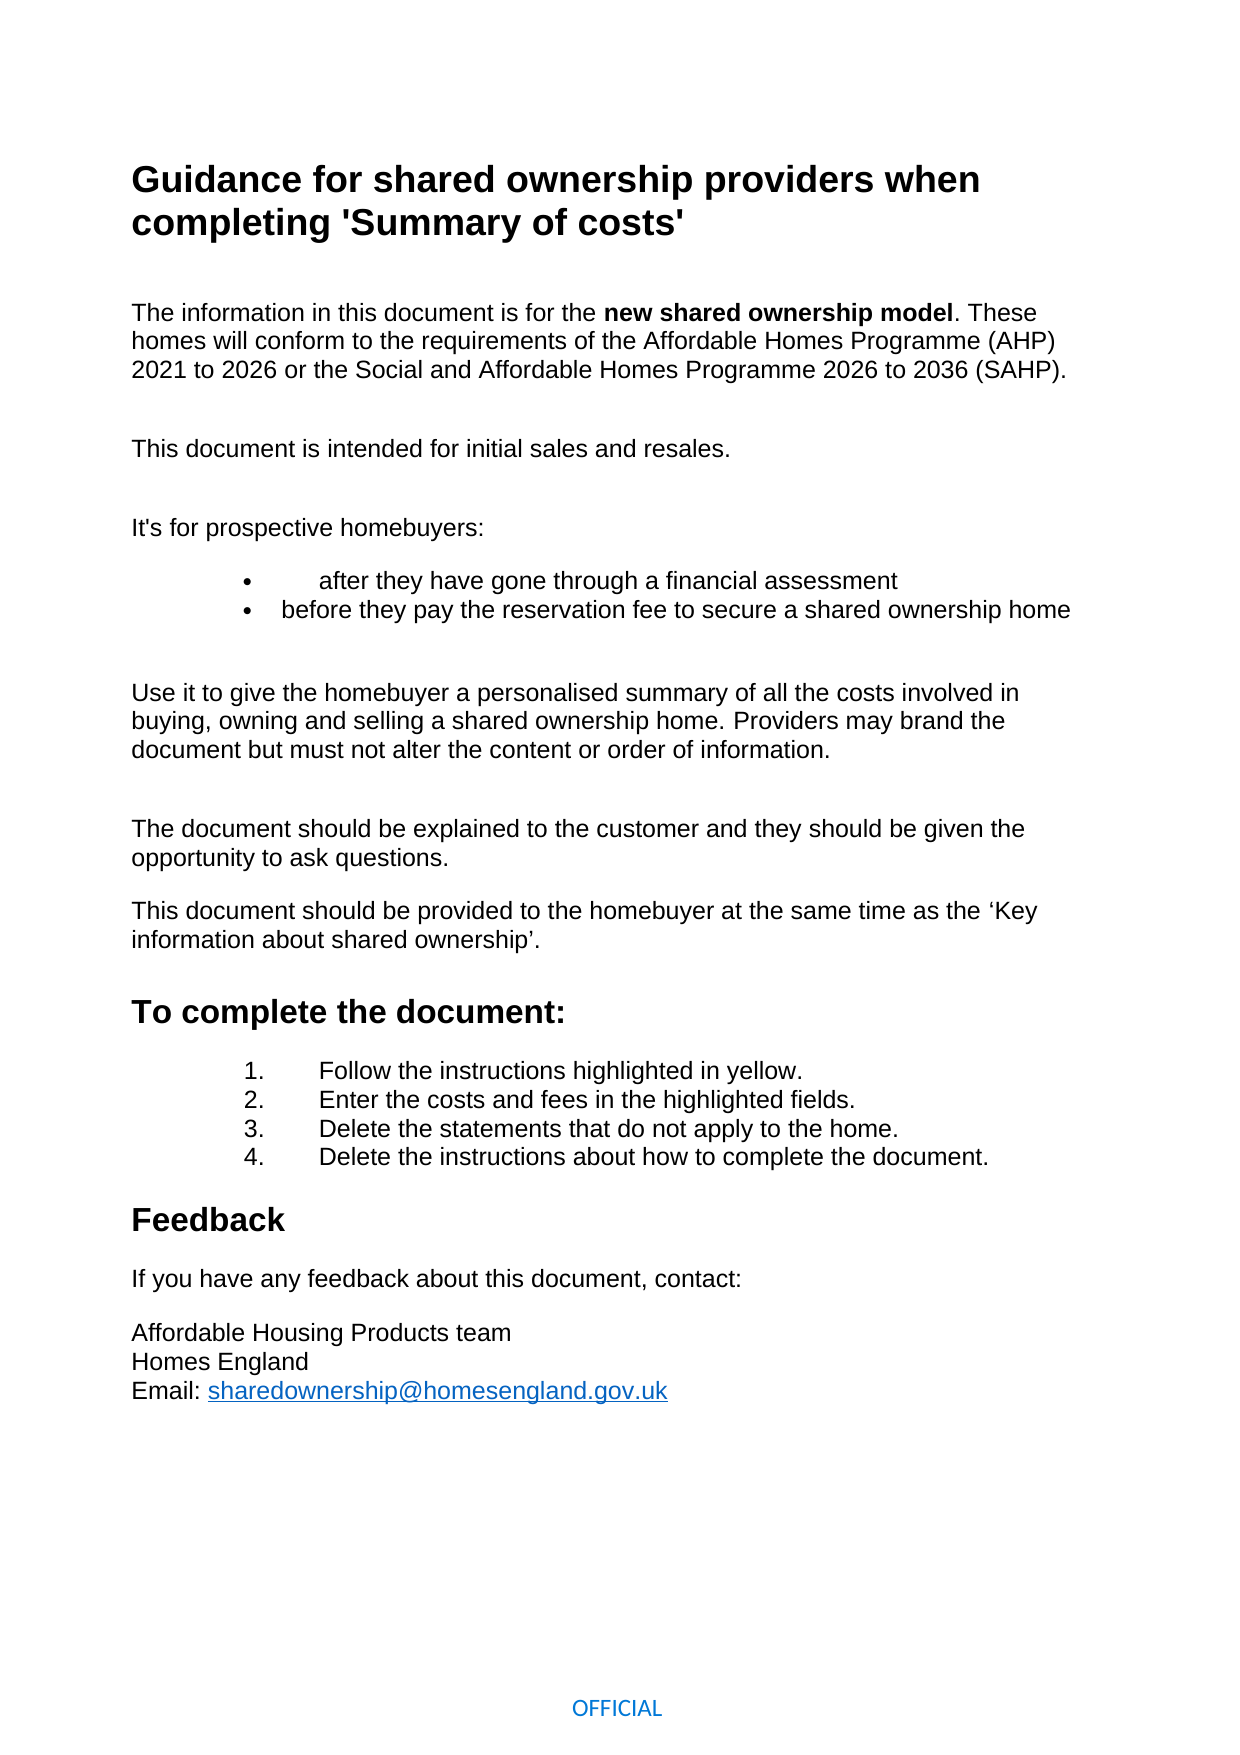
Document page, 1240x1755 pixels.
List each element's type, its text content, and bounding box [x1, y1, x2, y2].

text To complete the document: [131, 992, 1106, 1031]
text Affordable Housing Products team Homes England Email: sharedownership@homesengland.gov.uk [131, 1318, 1106, 1404]
text  after they have gone through a financial assessment [244, 566, 1106, 595]
text 2. Enter the costs and fees in the highlighted fields. [244, 1085, 1106, 1114]
text Use it to give the homebuyer a personalised summary of all the costs involved in buying, owning and selling a shared ownership home. Providers may brand the document but must not alter the content or order of information. [131, 677, 1106, 764]
text This document is intended for initial sales and resales. [131, 434, 1106, 462]
text Guidance for shared ownership providers when completing 'Summary of costs' [131, 157, 1106, 244]
text 1. Follow the instructions highlighted in yellow. [244, 1056, 1106, 1085]
text The information in this document is for the new shared ownership model. These homes will conform to the requirements of the Affordable Homes Programme (AHP) 2021 to 2026 or the Social and Affordable Homes Programme 2026 to 2036 (SAHP). [131, 297, 1106, 384]
text This document should be provided to the homebuyer at the same time as the ‘Key information about shared ownership’. [131, 896, 1106, 954]
text 3. Delete the statements that do not apply to the home. [244, 1114, 1106, 1142]
text It's for prospective homebuyers: [131, 512, 1106, 541]
text The document should be explained to the customer and they should be given the opportunity to ask questions. [131, 814, 1106, 871]
text  before they pay the reservation fee to secure a shared ownership home [244, 595, 1106, 624]
text 4. Delete the instructions about how to complete the document. [244, 1142, 1106, 1171]
text If you have any feedback about this document, contact: [131, 1264, 1106, 1293]
text Feedback [131, 1200, 1106, 1238]
